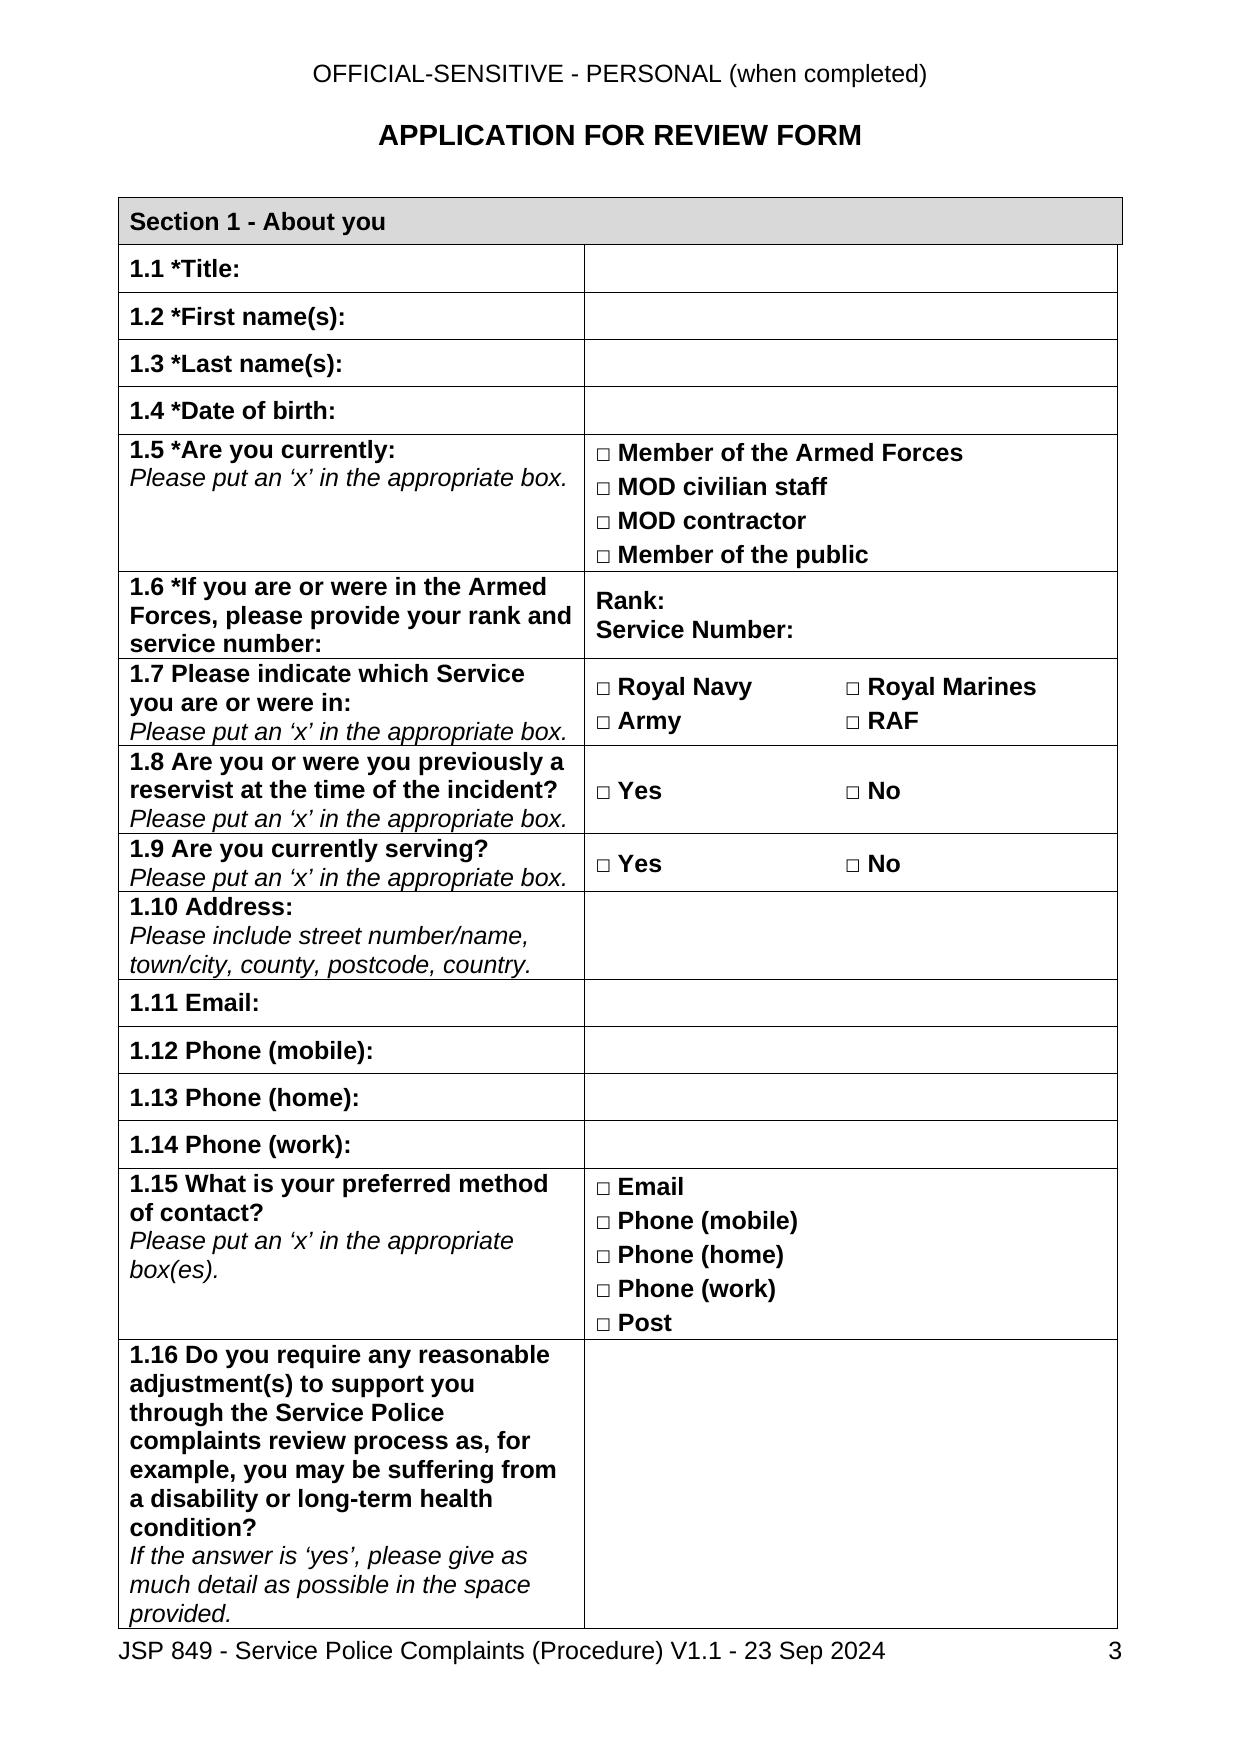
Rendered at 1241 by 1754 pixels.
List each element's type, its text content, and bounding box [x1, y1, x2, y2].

table_cell 1.13 Phone (home): [119, 1074, 584, 1120]
table_cell [1118, 1120, 1122, 1168]
table_cell [1118, 292, 1122, 339]
table_cell [1118, 434, 1122, 571]
table_cell 1.11 Email: [119, 980, 584, 1026]
table_cell 1.3 *Last name(s): [119, 340, 584, 386]
table_cell Rank: Service Number: [585, 572, 1117, 658]
list APPLICATION FOR REVIEW FORM [118, 118, 1122, 152]
table_cell 1.15 What is your preferred method of contact? Please put an ‘x’ in the appropriate box(es). [119, 1169, 584, 1339]
table_cell 1.1 *Title: [119, 245, 584, 292]
table_cell 1.14 Phone (work): [119, 1121, 584, 1168]
table_cell [585, 1340, 1117, 1628]
table_cell ☐ Member of the Armed Forces ☐ MOD civilian staff ☐ MOD contractor ☐ Member of the public [585, 435, 1117, 571]
table_cell 1.5 *Are you currently: Please put an ‘x’ in the appropriate box. [119, 435, 584, 571]
table_cell [1118, 658, 1122, 745]
table_cell [585, 387, 1117, 433]
table_cell [1118, 245, 1122, 292]
table_cell ☐ Royal Marines ☐ RAF [834, 659, 1117, 745]
table_cell ☐ No [834, 834, 1117, 891]
table_cell 1.16 Do you require any reasonable adjustment(s) to support you through the Service Police complaints review process as, for example, you may be suffering from a disability or long-term health condition? If the answer is ‘yes’, please give as much detail as possible in the space provided. [119, 1340, 584, 1628]
table_cell [1118, 571, 1122, 658]
table_cell [585, 1027, 1117, 1073]
table_header Section 1 - About you [119, 198, 1122, 244]
table_cell 1.9 Are you currently serving? Please put an ‘x’ in the appropriate box. [119, 834, 584, 891]
table_cell [1118, 833, 1122, 891]
table_cell [1118, 1026, 1122, 1073]
table_cell 1.8 Are you or were you previously a reservist at the time of the incident? Please put an ‘x’ in the appropriate box. [119, 746, 584, 833]
table_cell 1.7 Please indicate which Service you are or were in: Please put an ‘x’ in the appropriate box. [119, 659, 584, 745]
table_cell [585, 340, 1117, 386]
table_cell ☐ Email ☐ Phone (mobile) ☐ Phone (home) ☐ Phone (work) ☐ Post [585, 1169, 1117, 1339]
table_cell [1118, 979, 1122, 1026]
table_cell 1.10 Address: Please include street number/name, town/city, county, postcode, country. [119, 892, 584, 978]
table_cell [1118, 1073, 1122, 1120]
table_cell [1118, 745, 1122, 833]
table_cell [585, 245, 1117, 292]
table_cell ☐ Royal Navy ☐ Army [585, 659, 834, 745]
table_cell [585, 1121, 1117, 1168]
table_cell [585, 892, 1117, 978]
table_cell [1118, 386, 1122, 433]
table_cell ☐ Yes [585, 834, 834, 891]
table_cell 1.2 *First name(s): [119, 293, 584, 339]
table_cell [585, 1074, 1117, 1120]
table_cell [1118, 339, 1122, 386]
table_cell 1.4 *Date of birth: [119, 387, 584, 433]
table_cell ☐ Yes [585, 746, 834, 833]
table_cell ☐ No [834, 746, 1117, 833]
table_cell [585, 293, 1117, 339]
table_cell [1118, 1339, 1122, 1628]
table_cell 1.12 Phone (mobile): [119, 1027, 584, 1073]
table_cell 1.6 *If you are or were in the Armed Forces, please provide your rank and service number: [119, 572, 584, 658]
table_cell [1118, 891, 1122, 978]
table_cell [585, 980, 1117, 1026]
table_cell [1118, 1168, 1122, 1339]
